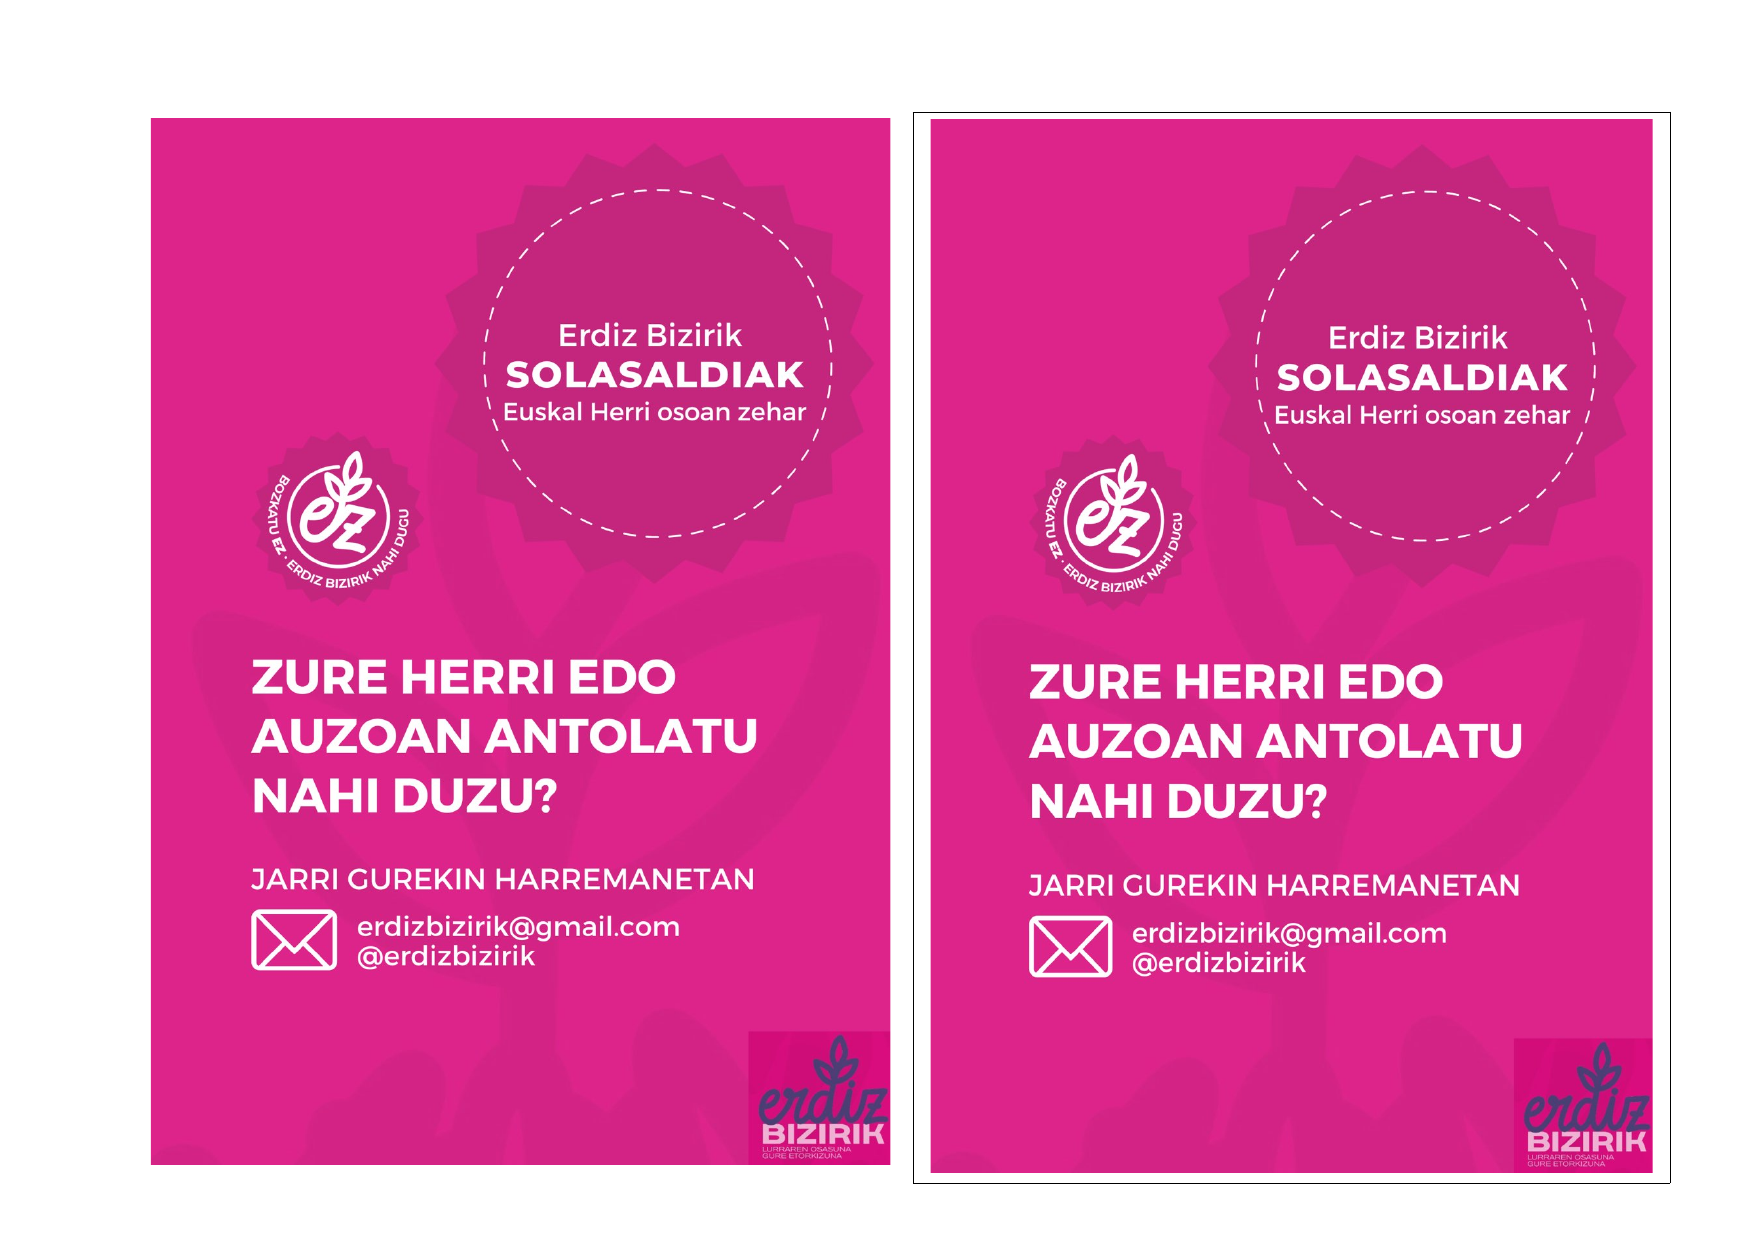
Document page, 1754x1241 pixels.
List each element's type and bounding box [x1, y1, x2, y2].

picture [930, 119, 1653, 1173]
picture [150, 118, 891, 1165]
